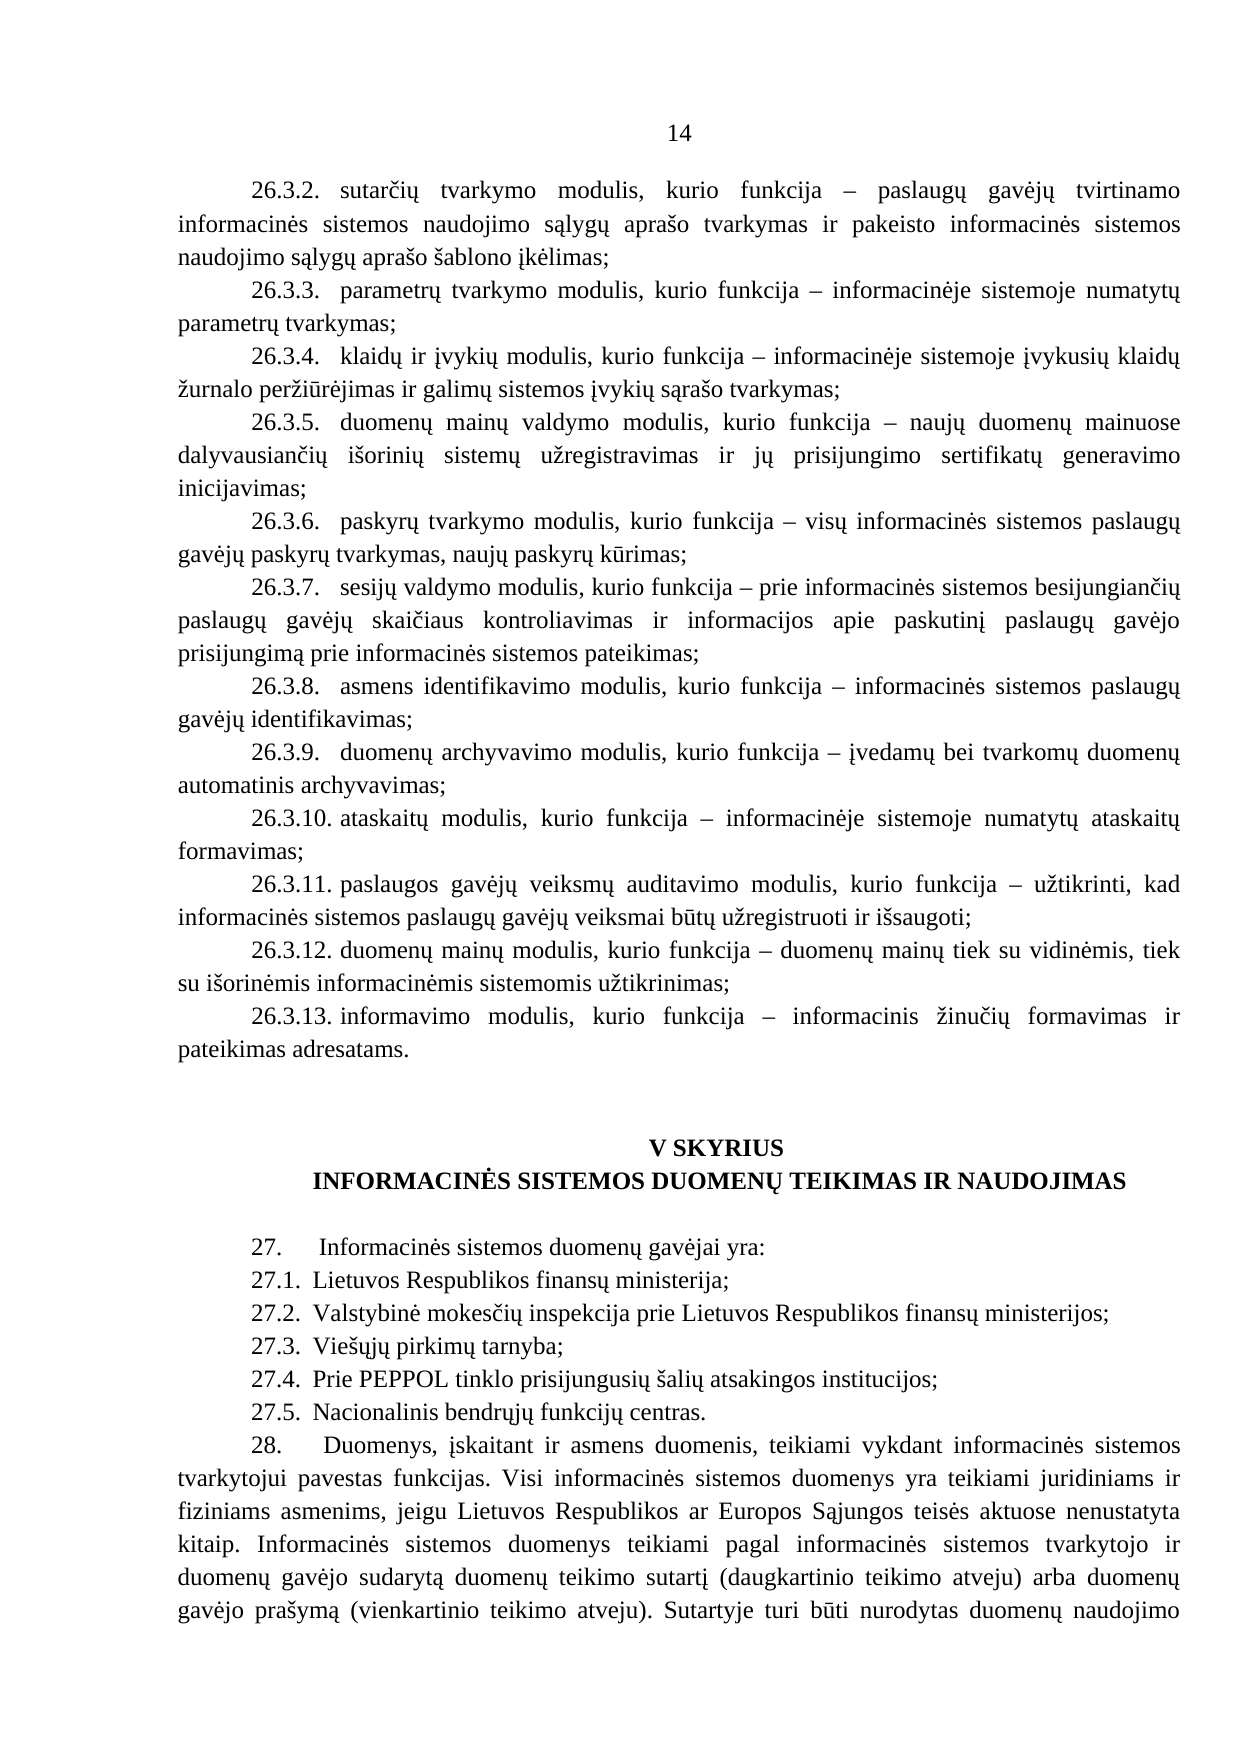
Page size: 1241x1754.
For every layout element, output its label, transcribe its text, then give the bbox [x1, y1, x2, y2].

text 26.3.8. asmens identifikavimo modulis, kurio funkcija – informacinės sistemos paslaugų gavėjų identifikavimas; [178, 671, 1181, 733]
text 26.3.6. paskyrų tvarkymo modulis, kurio funkcija – visų informacinės sistemos paslaugų gavėjų paskyrų tvarkymas, naujų paskyrų kūrimas; [178, 506, 1181, 568]
text 27. Informacinės sistemos duomenų gavėjai yra: [177, 1232, 1181, 1261]
text 27.3. Viešųjų pirkimų tarnyba; [177, 1331, 1181, 1360]
text 27.5. Nacionalinis bendrųjų funkcijų centras. [177, 1397, 1181, 1426]
text 27.2. Valstybinė mokesčių inspekcija prie Lietuvos Respublikos finansų ministerijos; [177, 1298, 1181, 1327]
text 26.3.4. klaidų ir įvykių modulis, kurio funkcija – informacinėje sistemoje įvykusių klaidų žurnalo peržiūrėjimas ir galimų sistemos įvykių sąrašo tvarkymas; [178, 341, 1181, 402]
text 26.3.13. informavimo modulis, kurio funkcija – informacinis žinučių formavimas ir pateikimas adresatams. [178, 1001, 1181, 1063]
text INFORMACINĖS SISTEMOS DUOMENŲ TEIKIMAS IR NAUDOJIMAS [177, 1166, 1181, 1195]
text 27.4. Prie PEPPOL tinklo prisijungusių šalių atsakingos institucijos; [177, 1364, 1181, 1393]
text 27.1. Lietuvos Respublikos finansų ministerija; [177, 1265, 1181, 1294]
text V SKYRIUS [177, 1133, 1181, 1162]
text 28. Duomenys, įskaitant ir asmens duomenis, teikiami vykdant informacinės sistemos tvarkytojui pavestas funkcijas. Visi informacinės sistemos duomenys yra teikiami juridiniams ir fiziniams asmenims, jeigu Lietuvos Respublikos ar Europos Sąjungos teisės aktuose nenustatyta kitaip. Informacinės sistemos duomenys teikiami pagal informacinės sistemos tvarkytojo ir duomenų gavėjo sudarytą duomenų teikimo sutartį (daugkartinio teikimo atveju) arba duomenų gavėjo prašymą (vienkartinio teikimo atveju). Sutartyje turi būti nurodytas duomenų naudojimo [177, 1430, 1181, 1624]
text 26.3.5. duomenų mainų valdymo modulis, kurio funkcija – naujų duomenų mainuose dalyvausiančių išorinių sistemų užregistravimas ir jų prisijungimo sertifikatų generavimo inicijavimas; [178, 407, 1181, 502]
text 26.3.7. sesijų valdymo modulis, kurio funkcija – prie informacinės sistemos besijungiančių paslaugų gavėjų skaičiaus kontroliavimas ir informacijos apie paskutinį paslaugų gavėjo prisijungimą prie informacinės sistemos pateikimas; [178, 572, 1181, 667]
text 26.3.12. duomenų mainų modulis, kurio funkcija – duomenų mainų tiek su vidinėmis, tiek su išorinėmis informacinėmis sistemomis užtikrinimas; [178, 935, 1181, 997]
text 26.3.10. ataskaitų modulis, kurio funkcija – informacinėje sistemoje numatytų ataskaitų formavimas; [178, 803, 1181, 865]
text 26.3.2. sutarčių tvarkymo modulis, kurio funkcija – paslaugų gavėjų tvirtinamo informacinės sistemos naudojimo sąlygų aprašo tvarkymas ir pakeisto informacinės sistemos naudojimo sąlygų aprašo šablono įkėlimas; [178, 176, 1181, 270]
text 26.3.9. duomenų archyvavimo modulis, kurio funkcija – įvedamų bei tvarkomų duomenų automatinis archyvavimas; [178, 737, 1181, 799]
text 26.3.3. parametrų tvarkymo modulis, kurio funkcija – informacinėje sistemoje numatytų parametrų tvarkymas; [178, 275, 1181, 336]
text 26.3.11. paslaugos gavėjų veiksmų auditavimo modulis, kurio funkcija – užtikrinti, kad informacinės sistemos paslaugų gavėjų veiksmai būtų užregistruoti ir išsaugoti; [178, 869, 1181, 931]
